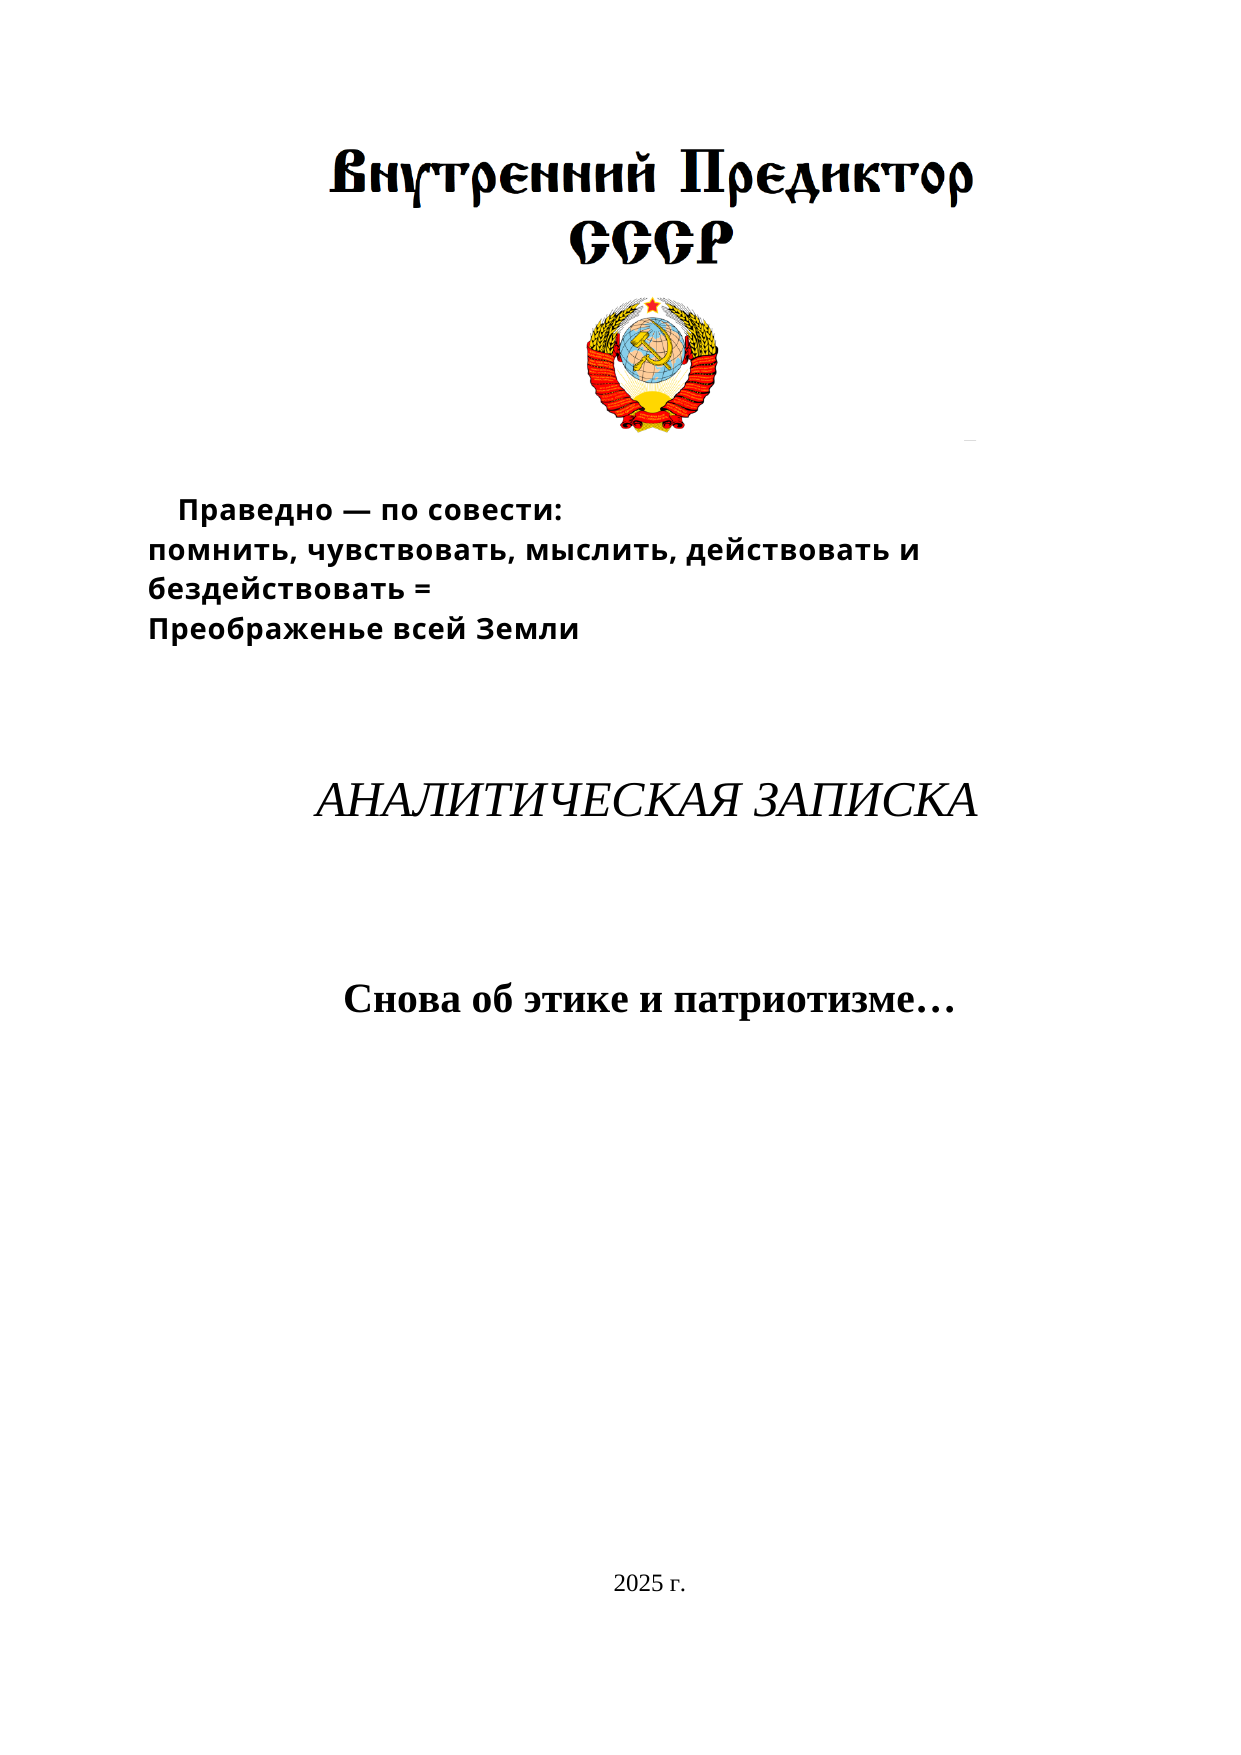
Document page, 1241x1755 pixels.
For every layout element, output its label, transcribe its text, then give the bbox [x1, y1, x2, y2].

text Праведно — по совести: помнить, чувствовать, мыслить, действовать и бездействовать = Преображенье всей Земли [148, 489, 1152, 648]
text Снова об этике и патриотизме… [148, 974, 1152, 1022]
text 2025 г. [148, 1568, 1152, 1597]
text аналитическая записка [148, 769, 1152, 827]
